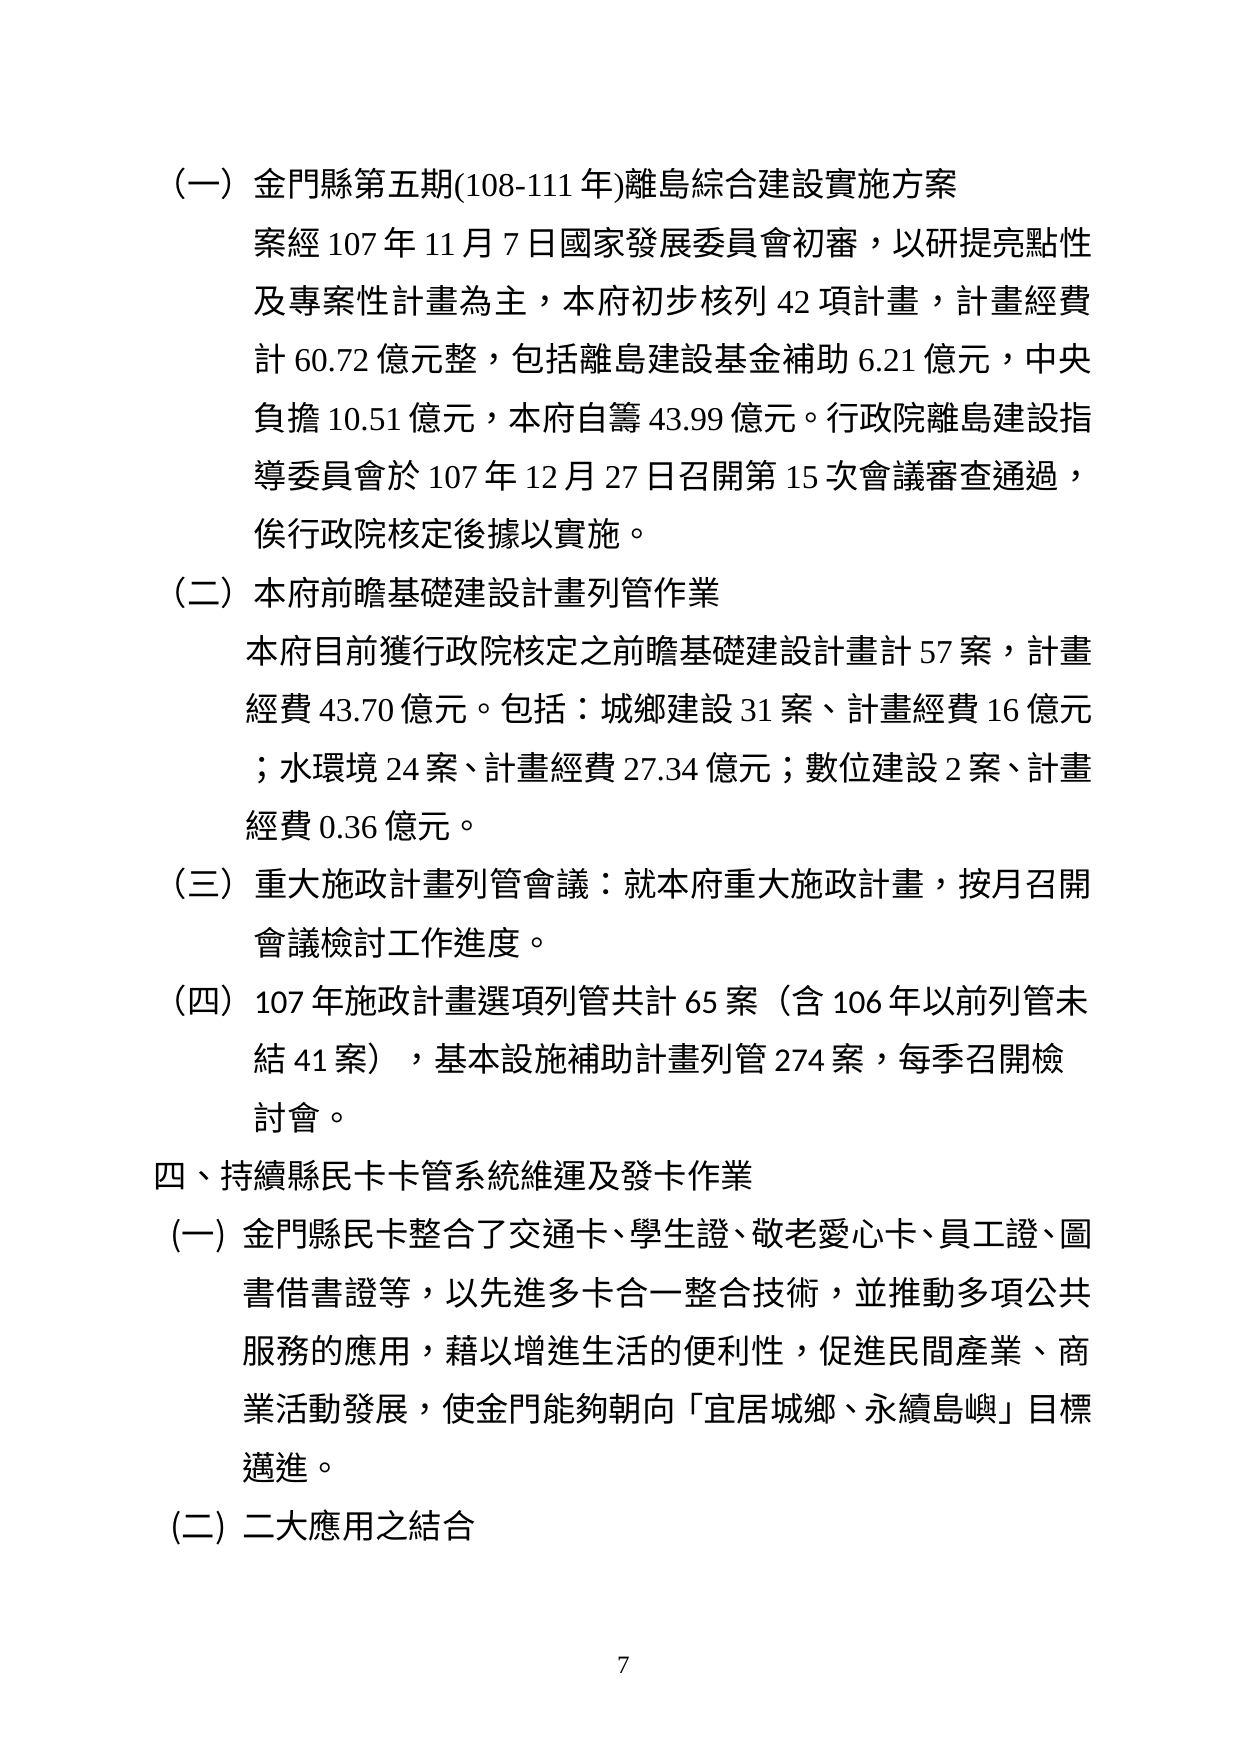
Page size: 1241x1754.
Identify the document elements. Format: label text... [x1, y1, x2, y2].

subtitle （二）本府前瞻基礎建設計畫列管作業 [153, 558, 1092, 617]
subtitle 四、持續縣民卡卡管系統維運及發卡作業 [153, 1142, 1092, 1200]
subtitle 本府目前獲行政院核定之前瞻基礎建設計畫計57案，計畫經費43.70億元。包括：城鄉建設31案、計畫經費16億元；水環境24案、計畫經費27.34億元；數位建設2案、計畫經費0.36億元。 [246, 617, 1092, 850]
subtitle 案經107年11月7日國家發展委員會初審，以研提亮點性及專案性計畫為主，本府初步核列42項計畫，計畫經費計60.72億元整，包括離島建設基金補助6.21億元，中央負擔10.51億元，本府自籌43.99億元。行政院離島建設指導委員會於107年12月27日召開第15次會議審查通過，俟行政院核定後據以實施。 [253, 208, 1092, 558]
text （四）107年施政計畫選項列管共計65案（含106年以前列管未結41案），基本設施補助計畫列管274案，每季召開檢討會。 [153, 967, 1092, 1142]
subtitle 金門縣民卡整合了交通卡、學生證、敬老愛心卡、員工證、圖書借書證等，以先進多卡合一整合技術，並推動多項公共服務的應用，藉以增進生活的便利性，促進民間產業、商業活動發展，使金門能夠朝向「宜居城鄉、永續島嶼」目標邁進。 [170, 1200, 1092, 1492]
subtitle （一）金門縣第五期(108-111年)離島綜合建設實施方案 [153, 150, 1092, 208]
subtitle 二大應用之結合 [170, 1492, 1092, 1550]
subtitle （三）重大施政計畫列管會議：就本府重大施政計畫，按月召開會議檢討工作進度。 [153, 850, 1092, 967]
